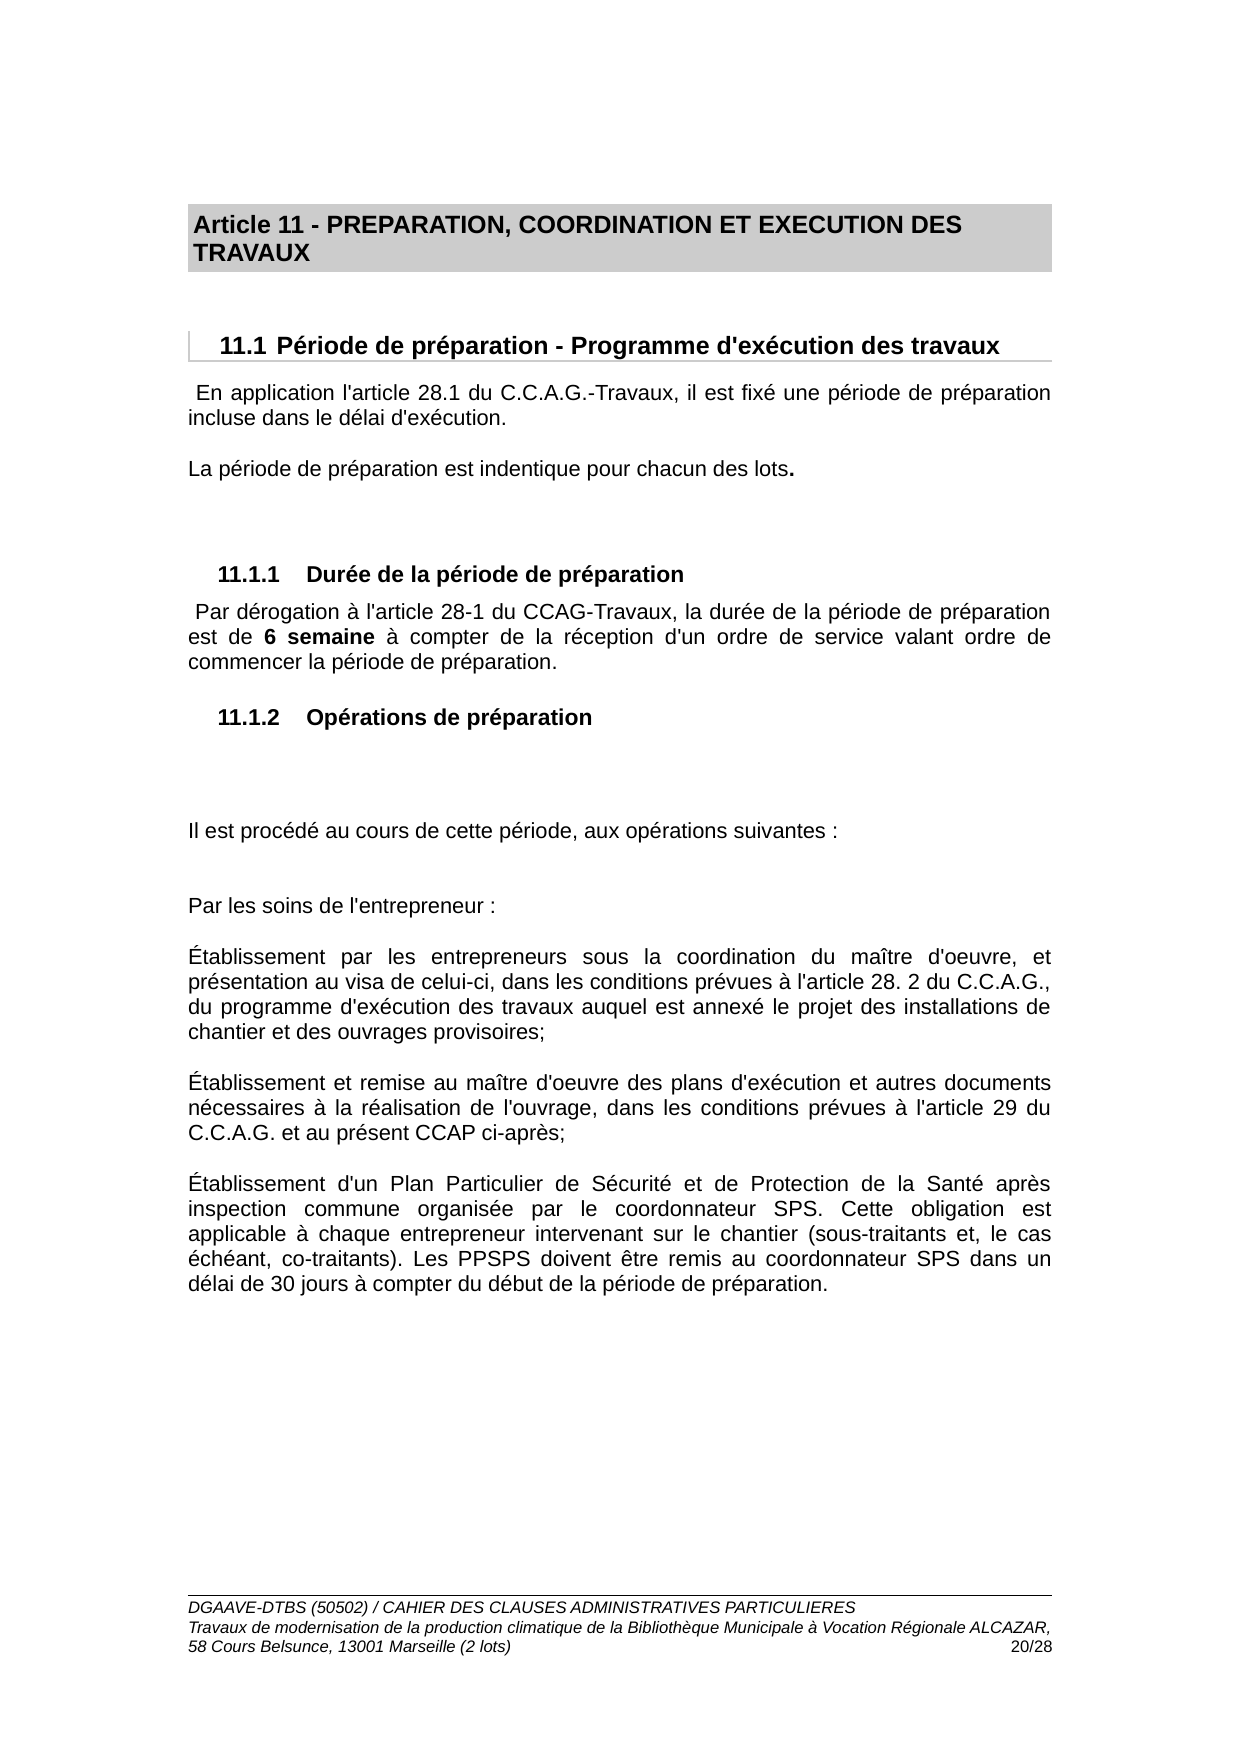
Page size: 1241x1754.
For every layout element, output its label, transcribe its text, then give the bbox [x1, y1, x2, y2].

text Il est procédé au cours de cette période, aux opérations suivantes : [188, 817, 1052, 843]
subtitle Durée de la période de préparation [188, 561, 1052, 587]
text Établissement et remise au maître d'oeuvre des plans d'exécution et autres documents nécessaires à la réalisation de l'ouvrage, dans les conditions prévues à l'article 29 du C.C.A.G. et au présent CCAP ci-après; [188, 1069, 1052, 1145]
text Par dérogation à l'article 28-1 du CCAG-Travaux, la durée de la période de préparation est de 6 semaine à compter de la réception d'un ordre de service valant ordre de commencer la période de préparation. [188, 599, 1052, 674]
text Établissement d'un Plan Particulier de Sécurité et de Protection de la Santé après inspection commune organisée par le coordonnateur SPS. Cette obligation est applicable à chaque entrepreneur intervenant sur le chantier (sous-traitants et, le cas échéant, co-traitants). Les PPSPS doivent être remis au coordonnateur SPS dans un délai de 30 jours à compter du début de la période de préparation. [188, 1170, 1052, 1296]
text La période de préparation est indentique pour chacun des lots. [188, 455, 1052, 481]
text Par les soins de l'entrepreneur : [188, 893, 1052, 918]
text En application l'article 28.1 du C.C.A.G.-Travaux, il est fixé une période de préparation incluse dans le délai d'exécution. [188, 380, 1052, 430]
text Établissement par les entrepreneurs sous la coordination du maître d'oeuvre, et présentation au visa de celui-ci, dans les conditions prévues à l'article 28. 2 du C.C.A.G., du programme d'exécution des travaux auquel est annexé le projet des installations de chantier et des ouvrages provisoires; [188, 943, 1052, 1044]
subtitle PREPARATION, COORDINATION ET EXECUTION DES TRAVAUX [190, 207, 1050, 270]
subtitle Opérations de préparation [188, 704, 1052, 730]
subtitle Période de préparation - Programme d'exécution des travaux [190, 331, 1052, 360]
